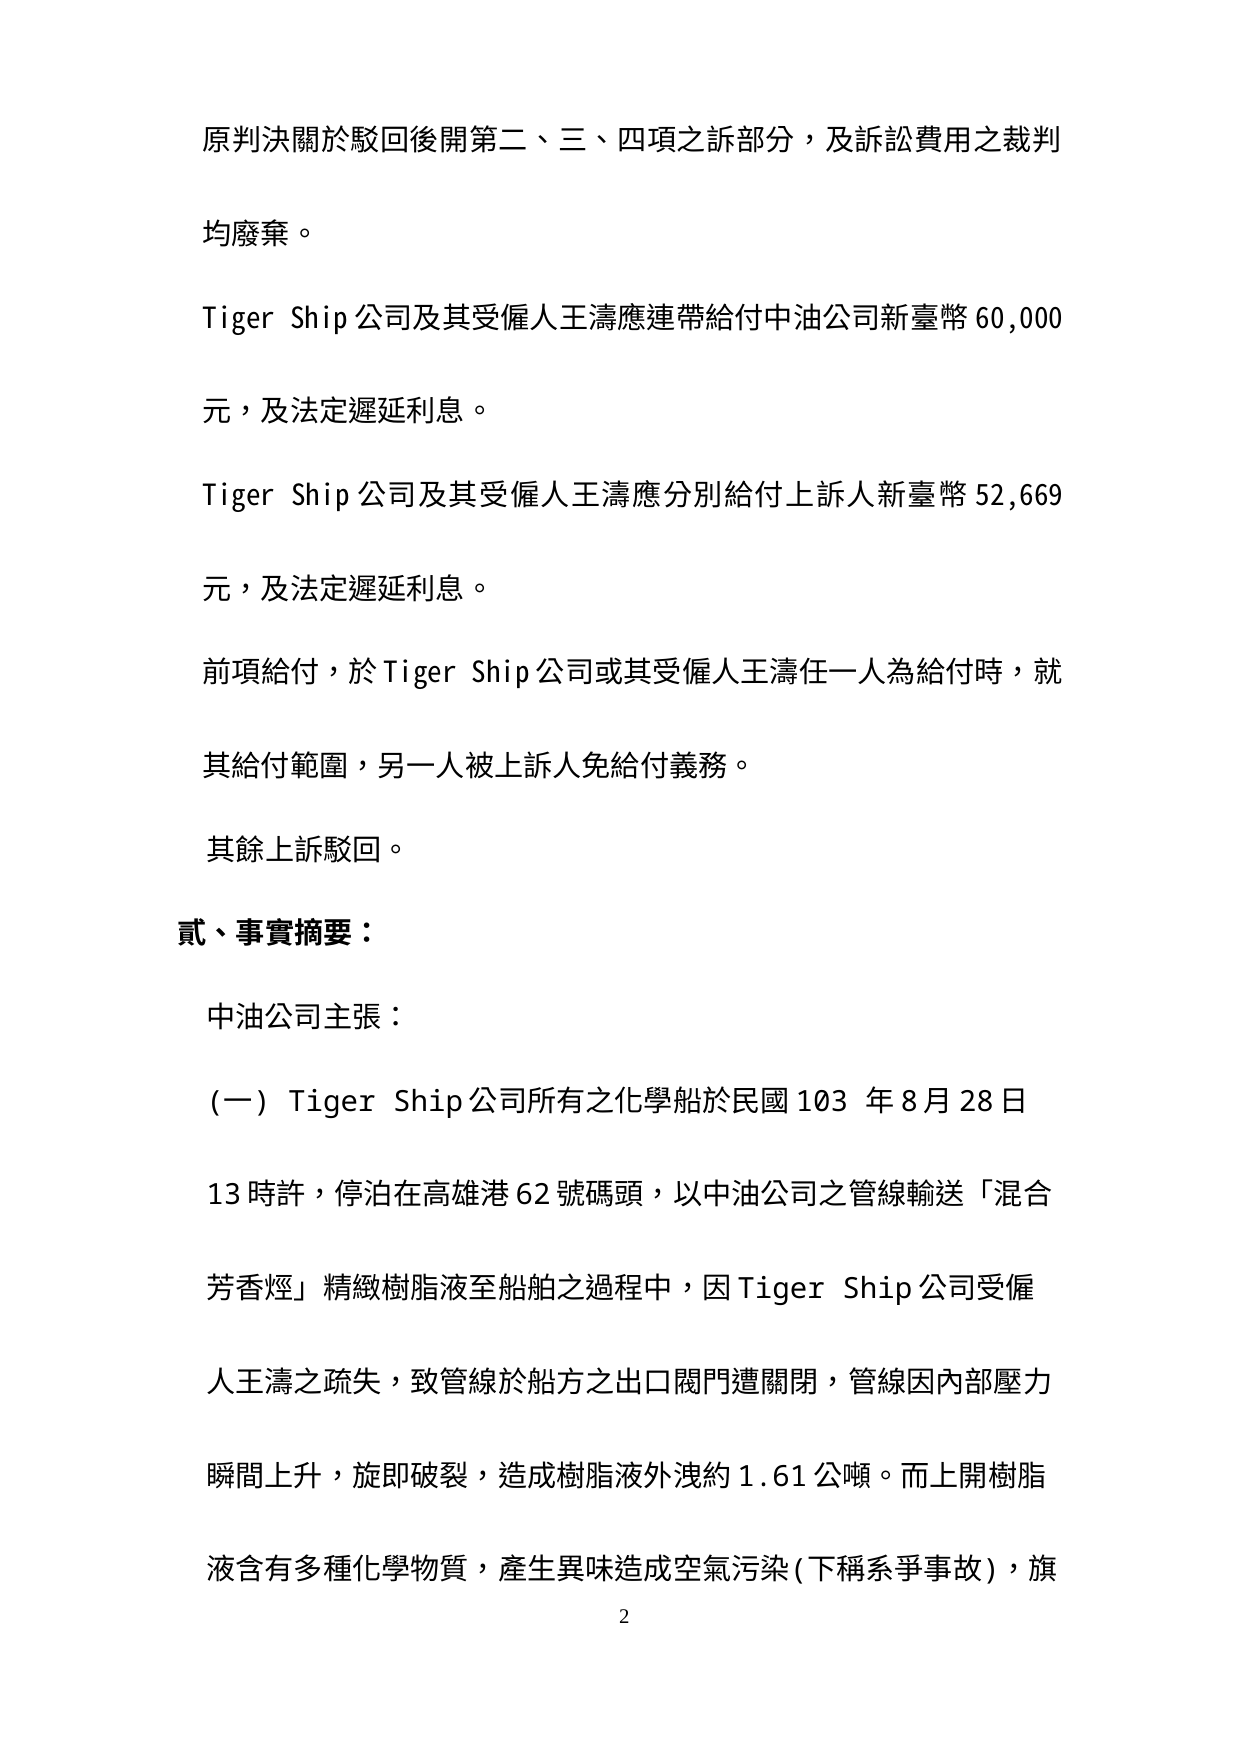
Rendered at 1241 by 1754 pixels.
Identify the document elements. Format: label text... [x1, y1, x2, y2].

text 其餘上訴駁回。 [177, 806, 1063, 868]
text Tiger Ship公司及其受僱人王濤應分別給付上訴人新臺幣52,669元，及法定遲延利息。 [202, 451, 1063, 607]
text 前項給付，於Tiger Ship公司或其受僱人王濤任一人為給付時，就其給付範圍，另一人被上訴人免給付義務。 [202, 628, 1063, 785]
text 原判決關於駁回後開第二、三、四項之訴部分，及訴訟費用之裁判均廢棄。 [202, 96, 1063, 252]
text Tiger Ship公司及其受僱人王濤應連帶給付中油公司新臺幣60,000元，及法定遲延利息。 [202, 274, 1063, 430]
text 貳、事實摘要： [177, 889, 1063, 952]
text (一) Tiger Ship公司所有之化學船於民國103 年8月28日13時許，停泊在高雄港62號碼頭，以中油公司之管線輸送「混合芳香烴」精緻樹脂液至船舶之過程中，因Tiger Ship公司受僱人王濤之疏失，致管線於船方之出口閥門遭關閉，管線因內部壓力瞬間上升，旋即破裂，造成樹脂液外洩約1.61公噸。而上開樹脂液含有多種化學物質，產生異味造成空氣污染(下稱系爭事故)，旗 [206, 1057, 1063, 1588]
text 中油公司主張： [206, 973, 1063, 1036]
